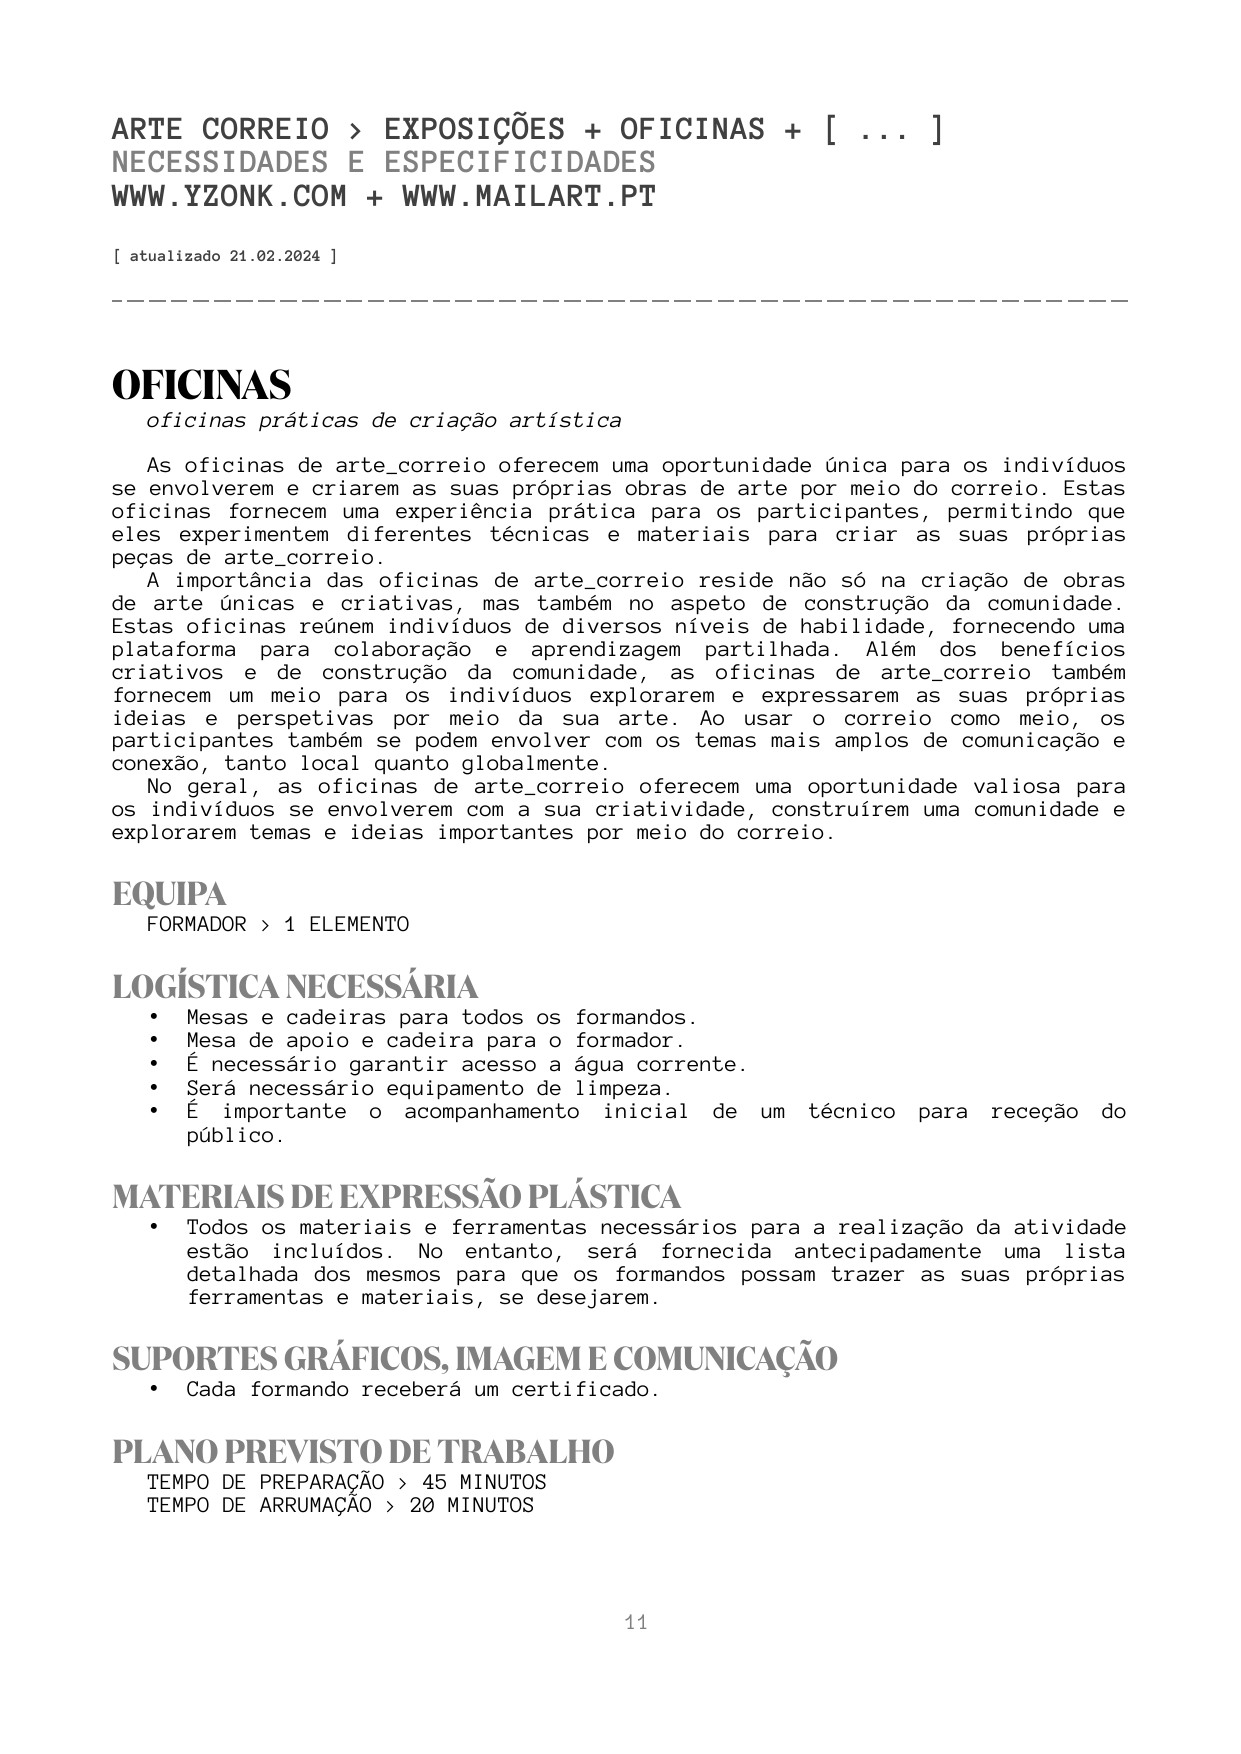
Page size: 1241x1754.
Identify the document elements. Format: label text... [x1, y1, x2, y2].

list Mesas e cadeiras para todos os formandos. [150, 1005, 1128, 1029]
text TEMPO DE ARRUMAÇÃO > 20 MINUTOS [112, 1494, 1128, 1517]
list Será necessário equipamento de limpeza. [150, 1076, 1128, 1100]
subtitle Suportes Gráficos, Imagem e Comunicação [112, 1344, 1128, 1378]
list Cada formando receberá um certificado. [150, 1378, 1128, 1401]
subtitle Materiais de Expressão Plástica [112, 1183, 1128, 1216]
list É necessário garantir acesso a água corrente. [150, 1053, 1128, 1076]
subtitle Oficinas [112, 367, 1128, 408]
text No geral, as oficinas de arte_correio oferecem uma oportunidade valiosa para os indivíduos se envolverem com a sua criatividade, construírem uma comunidade e explorarem temas e ideias importantes por meio do correio. [112, 775, 1128, 844]
subtitle Equipa [112, 880, 1128, 913]
text As oficinas de arte_correio oferecem uma oportunidade única para os indivíduos se envolverem e criarem as suas próprias obras de arte por meio do correio. Estas oficinas fornecem uma experiência prática para os participantes, permitindo que eles experimentem diferentes técnicas e materiais para criar as suas próprias peças de arte_correio. [112, 454, 1128, 569]
text TEMPO DE PREPARAÇÃO > 45 MINUTOS [112, 1471, 1128, 1494]
text A importância das oficinas de arte_correio reside não só na criação de obras de arte únicas e criativas, mas também no aspeto de construção da comunidade. Estas oficinas reúnem indivíduos de diversos níveis de habilidade, fornecendo uma plataforma para colaboração e aprendizagem partilhada. Além dos benefícios criativos e de construção da comunidade, as oficinas de arte_correio também fornecem um meio para os indivíduos explorarem e expressarem as suas próprias ideias e perspetivas por meio da sua arte. Ao usar o correio como meio, os participantes também se podem envolver com os temas mais amplos de comunicação e conexão, tanto local quanto globalmente. [112, 569, 1128, 775]
text oficinas práticas de criação artística [112, 408, 1128, 431]
subtitle Plano previsto de Trabalho [112, 1437, 1128, 1471]
subtitle Logística Necessária [112, 972, 1128, 1005]
text FORMADOR > 1 ELEMENTO [112, 913, 1128, 936]
list Todos os materiais e ferramentas necessários para a realização da atividade estão incluídos. No entanto, será fornecida antecipadamente uma lista detalhada dos mesmos para que os formandos possam trazer as suas próprias ferramentas e materiais, se desejarem. [150, 1216, 1128, 1308]
list É importante o acompanhamento inicial de um técnico para receção do público. [150, 1100, 1128, 1147]
list Mesa de apoio e cadeira para o formador. [150, 1029, 1128, 1053]
